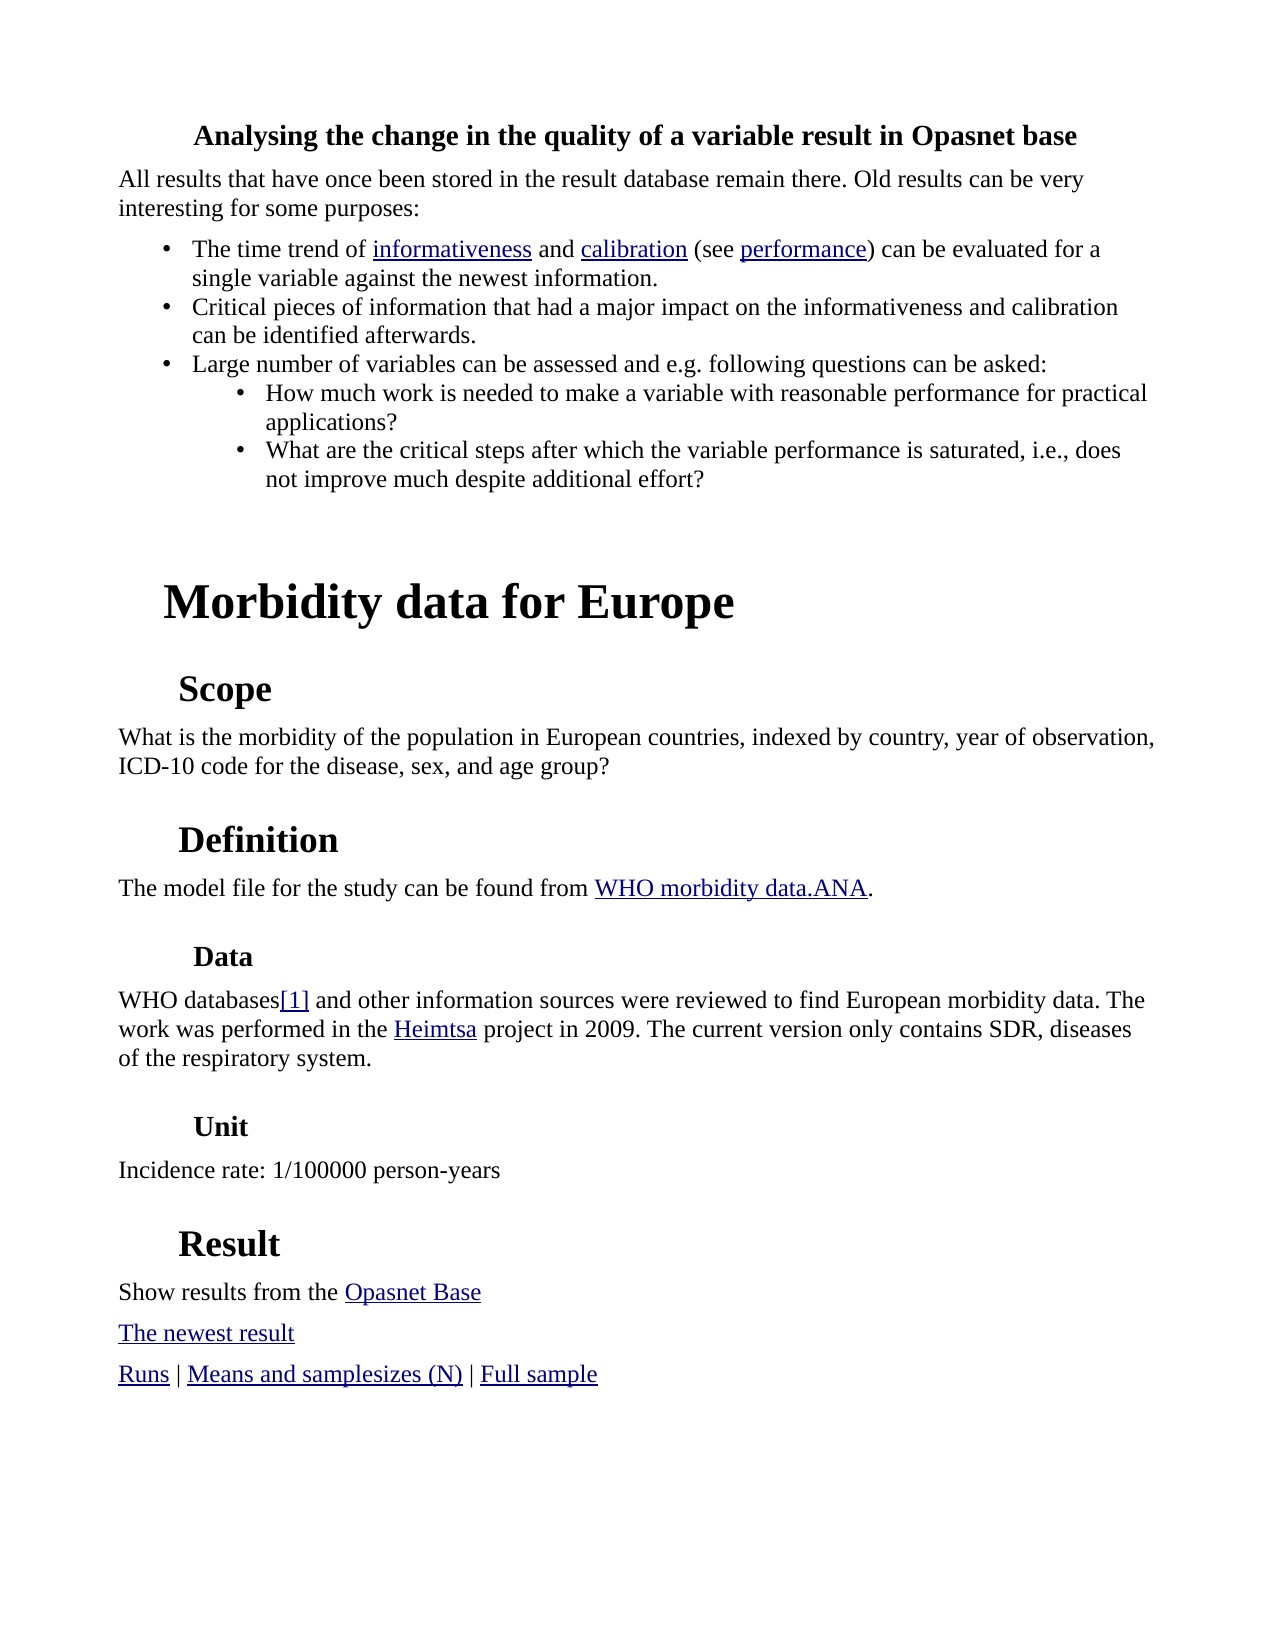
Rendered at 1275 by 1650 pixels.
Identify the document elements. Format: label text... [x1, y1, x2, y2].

text What is the morbidity of the population in European countries, indexed by country, year of observation, ICD-10 code for the disease, sex, and age group? [118, 722, 1157, 780]
subtitle Definition [118, 817, 1157, 860]
text Show results from the Opasnet Base [118, 1277, 1157, 1306]
list The time trend of informativeness and calibration (see performance) can be evaluated for a single variable against the newest information. [162, 234, 1157, 292]
text The newest result [118, 1318, 1157, 1347]
subtitle Unit [118, 1109, 1157, 1142]
list How much work is needed to make a variable with reasonable performance for practical applications? [236, 378, 1157, 435]
text Runs | Means and samplesizes (N) | Full sample [118, 1359, 1157, 1388]
subtitle Morbidity data for Europe [118, 572, 1157, 629]
subtitle Analysing the change in the quality of a variable result in Opasnet base [118, 118, 1157, 152]
subtitle Result [118, 1221, 1157, 1264]
text WHO databases[1] and other information sources were reviewed to find European morbidity data. The work was performed in the Heimtsa project in 2009. The current version only contains SDR, diseases of the respiratory system. [118, 985, 1157, 1071]
subtitle Scope [118, 667, 1157, 710]
list What are the critical steps after which the variable performance is saturated, i.e., does not improve much despite additional effort? [236, 435, 1157, 493]
list Large number of variables can be assessed and e.g. following questions can be asked: [162, 349, 1157, 378]
list Critical pieces of information that had a major impact on the informativeness and calibration can be identified afterwards. [162, 292, 1157, 349]
text The model file for the study can be found from WHO morbidity data.ANA. [118, 873, 1157, 902]
subtitle Data [118, 939, 1157, 973]
text All results that have once been stored in the result database remain there. Old results can be very interesting for some purposes: [118, 164, 1157, 222]
text Incidence rate: 1/100000 person-years [118, 1155, 1157, 1184]
